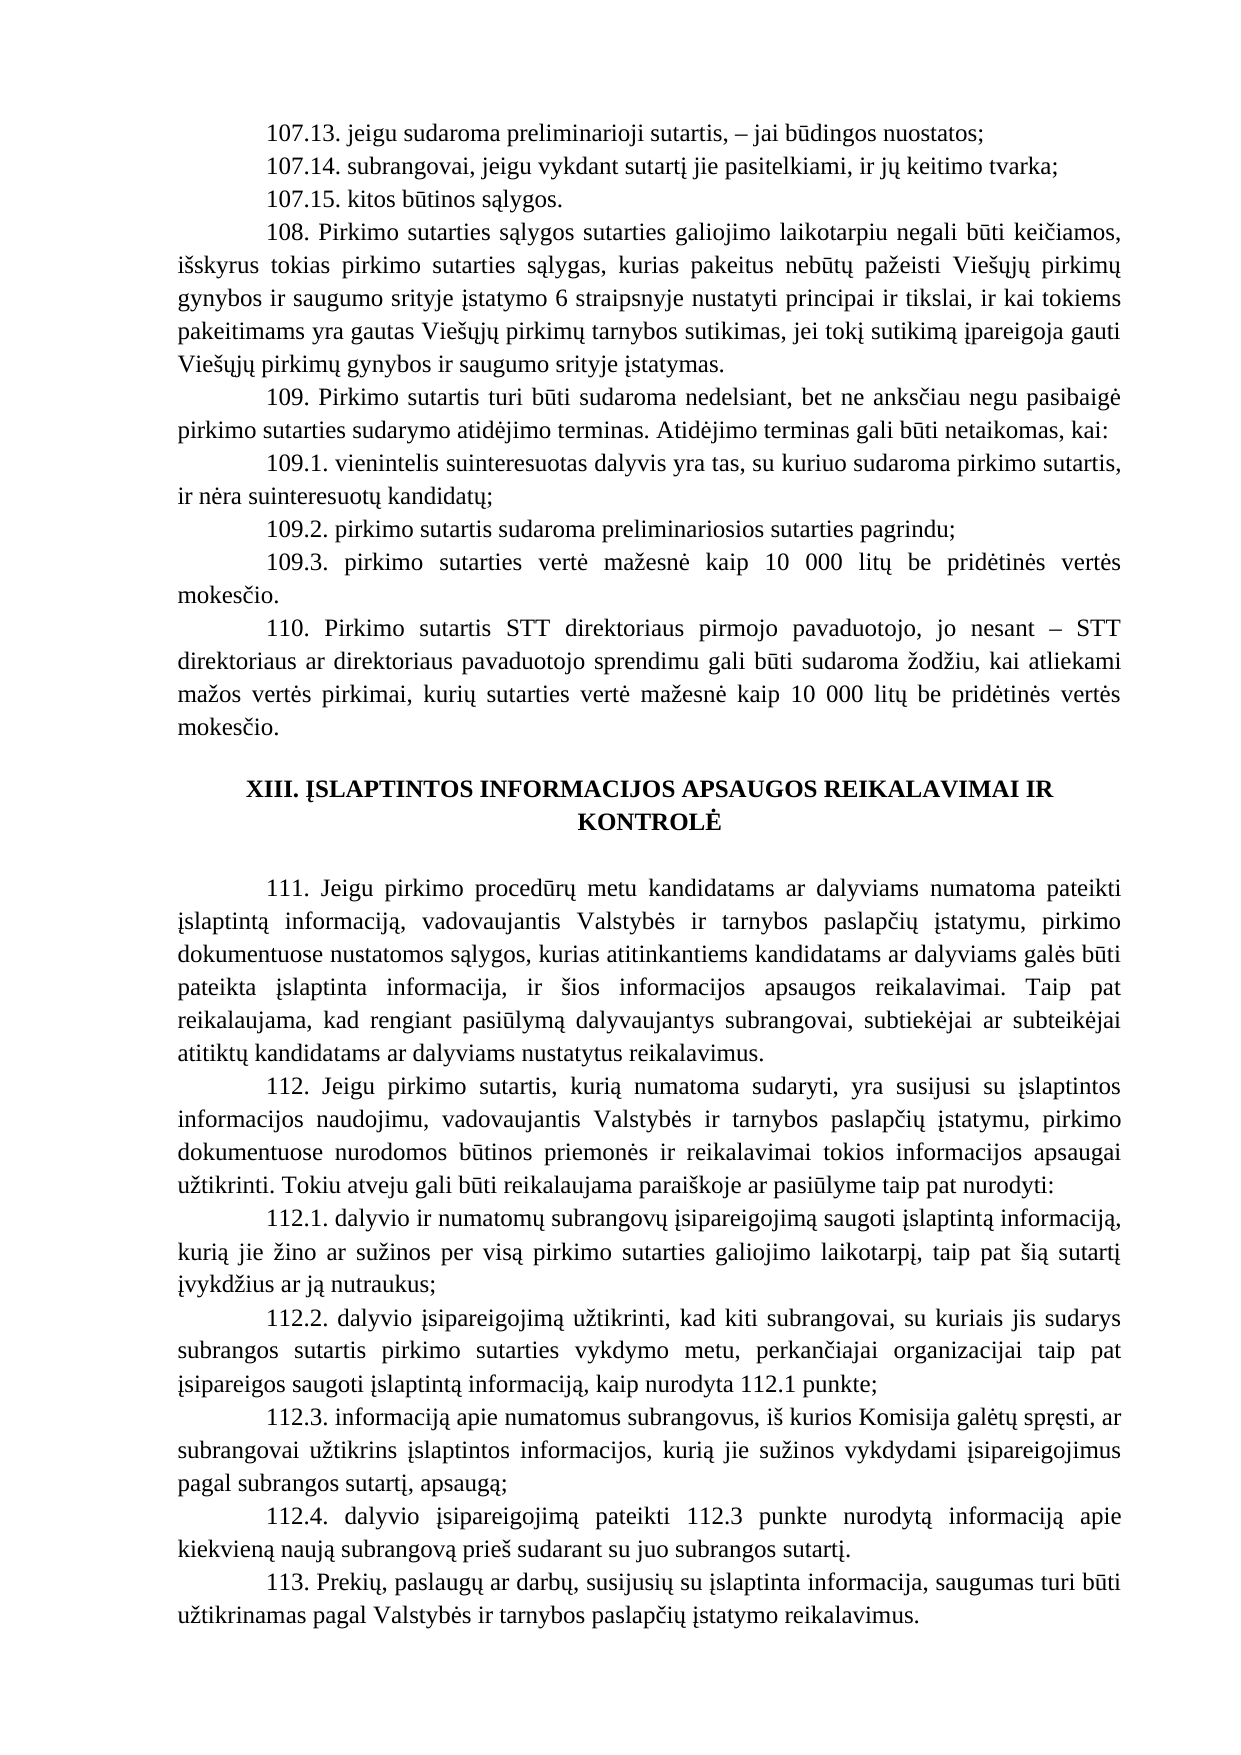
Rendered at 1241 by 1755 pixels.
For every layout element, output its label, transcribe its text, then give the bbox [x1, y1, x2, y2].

text 108. Pirkimo sutarties sąlygos sutarties galiojimo laikotarpiu negali būti keičiamos, išskyrus tokias pirkimo sutarties sąlygas, kurias pakeitus nebūtų pažeisti Viešųjų pirkimų gynybos ir saugumo srityje įstatymo 6 straipsnyje nustatyti principai ir tikslai, ir kai tokiems pakeitimams yra gautas Viešųjų pirkimų tarnybos sutikimas, jei tokį sutikimą įpareigoja gauti Viešųjų pirkimų gynybos ir saugumo srityje įstatymas. [177, 217, 1122, 378]
text 109.3. pirkimo sutarties vertė mažesnė kaip 10 000 litų be pridėtinės vertės mokesčio. [177, 547, 1122, 609]
text 112.2. dalyvio įsipareigojimą užtikrinti, kad kiti subrangovai, su kuriais jis sudarys subrangos sutartis pirkimo sutarties vykdymo metu, perkančiajai organizacijai taip pat įsipareigos saugoti įslaptintą informaciją, kaip nurodyta 112.1 punkte; [177, 1303, 1122, 1397]
text 113. Prekių, paslaugų ar darbų, susijusių su įslaptinta informacija, saugumas turi būti užtikrinamas pagal Valstybės ir tarnybos paslapčių įstatymo reikalavimus. [177, 1567, 1122, 1628]
text 112. Jeigu pirkimo sutartis, kurią numatoma sudaryti, yra susijusi su įslaptintos informacijos naudojimu, vadovaujantis Valstybės ir tarnybos paslapčių įstatymu, pirkimo dokumentuose nurodomos būtinos priemonės ir reikalavimai tokios informacijos apsaugai užtikrinti. Tokiu atveju gali būti reikalaujama paraiškoje ar pasiūlyme taip pat nurodyti: [177, 1071, 1122, 1199]
text 107.13. jeigu sudaroma preliminarioji sutartis, – jai būdingos nuostatos; [177, 118, 1122, 147]
text 109. Pirkimo sutartis turi būti sudaroma nedelsiant, bet ne anksčiau negu pasibaigė pirkimo sutarties sudarymo atidėjimo terminas. Atidėjimo terminas gali būti netaikomas, kai: [177, 382, 1122, 444]
text 111. Jeigu pirkimo procedūrų metu kandidatams ar dalyviams numatoma pateikti įslaptintą informaciją, vadovaujantis Valstybės ir tarnybos paslapčių įstatymu, pirkimo dokumentuose nustatomos sąlygos, kurias atitinkantiems kandidatams ar dalyviams galės būti pateikta įslaptinta informacija, ir šios informacijos apsaugos reikalavimai. Taip pat reikalaujama, kad rengiant pasiūlymą dalyvaujantys subrangovai, subtiekėjai ar subteikėjai atitiktų kandidatams ar dalyviams nustatytus reikalavimus. [177, 873, 1122, 1067]
text 109.1. vienintelis suinteresuotas dalyvis yra tas, su kuriuo sudaroma pirkimo sutartis, ir nėra suinteresuotų kandidatų; [177, 448, 1122, 510]
text 112.1. dalyvio ir numatomų subrangovų įsipareigojimą saugoti įslaptintą informaciją, kurią jie žino ar sužinos per visą pirkimo sutarties galiojimo laikotarpį, taip pat šią sutartį įvykdžius ar ją nutraukus; [177, 1203, 1122, 1298]
text 112.3. informaciją apie numatomus subrangovus, iš kurios Komisija galėtų spręsti, ar subrangovai užtikrins įslaptintos informacijos, kurią jie sužinos vykdydami įsipareigojimus pagal subrangos sutartį, apsaugą; [177, 1402, 1122, 1496]
text 107.14. subrangovai, jeigu vykdant sutartį jie pasitelkiami, ir jų keitimo tvarka; [177, 151, 1122, 180]
text 112.4. dalyvio įsipareigojimą pateikti 112.3 punkte nurodytą informaciją apie kiekvieną naują subrangovą prieš sudarant su juo subrangos sutartį. [177, 1501, 1122, 1562]
text 110. Pirkimo sutartis STT direktoriaus pirmojo pavaduotojo, jo nesant – STT direktoriaus ar direktoriaus pavaduotojo sprendimu gali būti sudaroma žodžiu, kai atliekami mažos vertės pirkimai, kurių sutarties vertė mažesnė kaip 10 000 litų be pridėtinės vertės mokesčio. [177, 613, 1122, 741]
text 107.15. kitos būtinos sąlygos. [177, 184, 1122, 213]
text XIII. ĮSLAPTINTOS INFORMACIJOS APSAUGOS REIKALAVIMAI IR KONTROLĖ [177, 774, 1122, 836]
text 109.2. pirkimo sutartis sudaroma preliminariosios sutarties pagrindu; [177, 514, 1122, 543]
